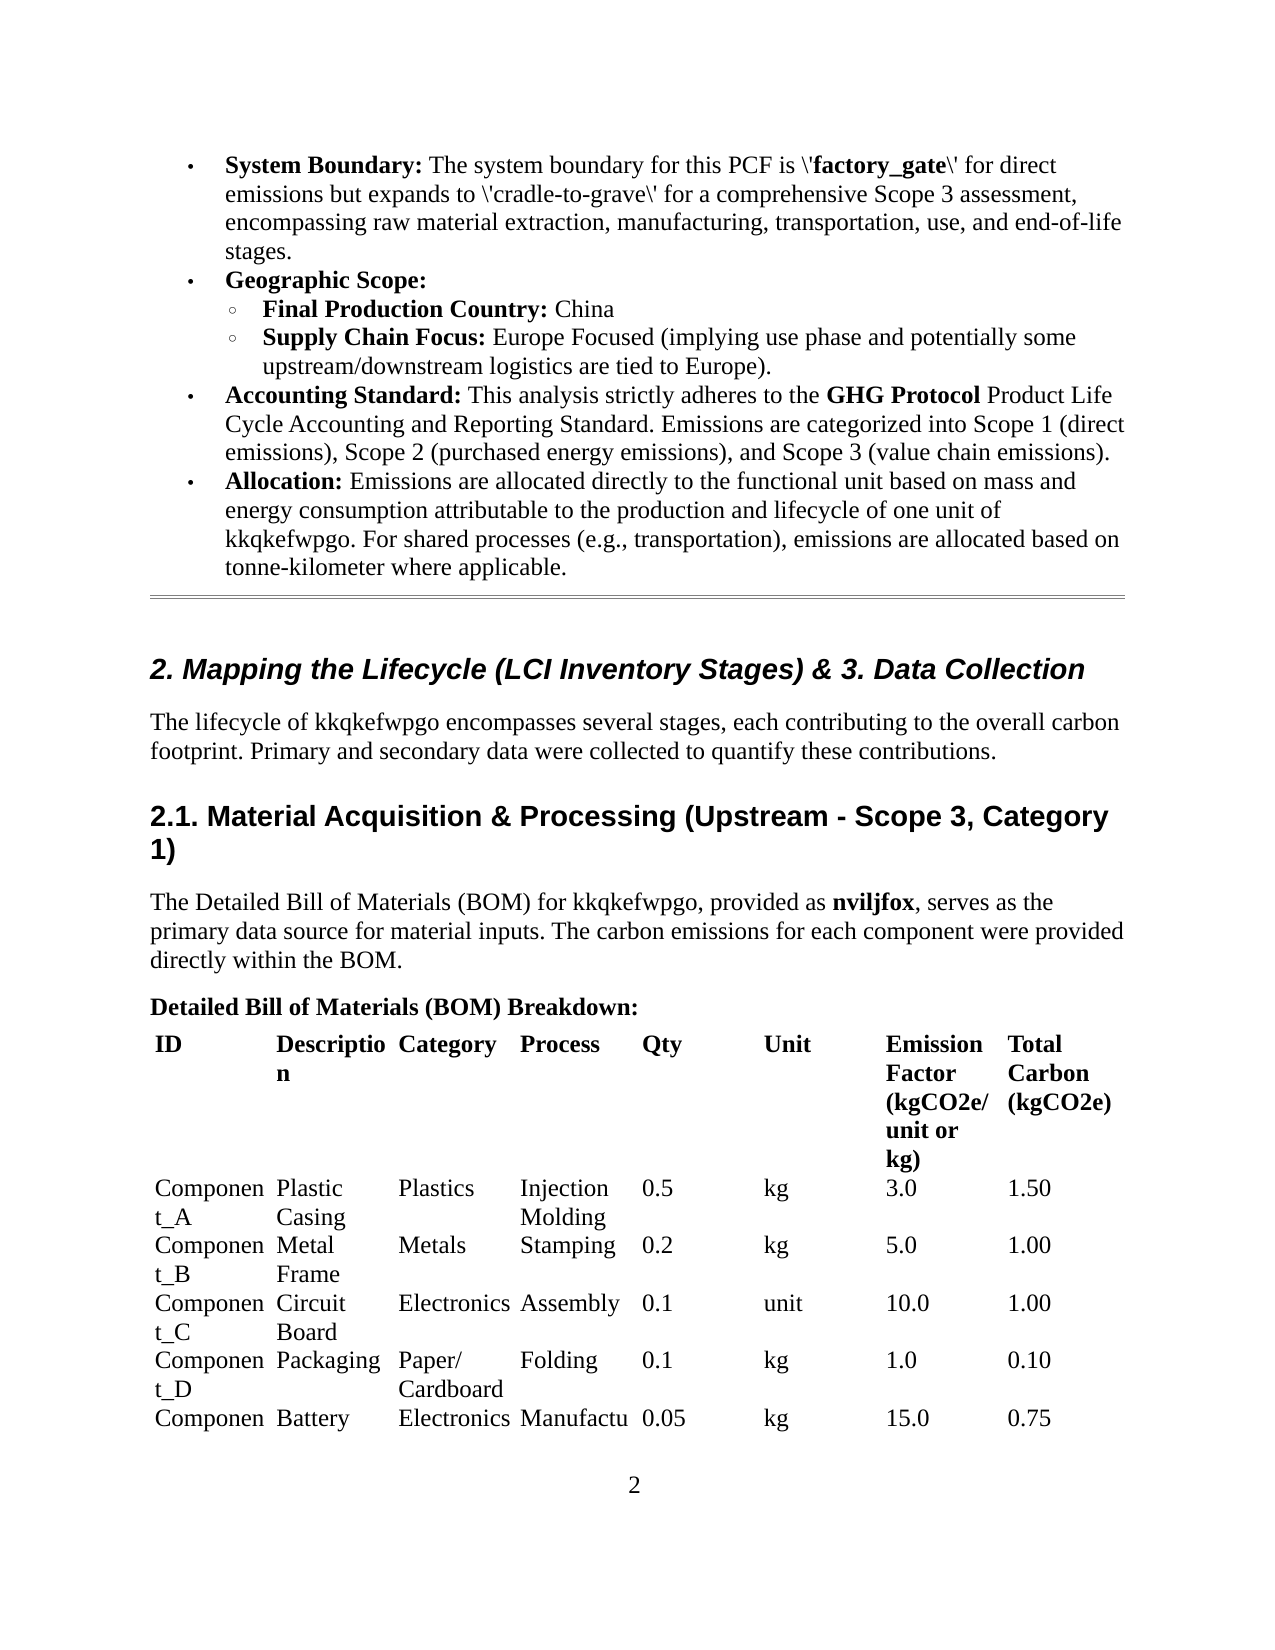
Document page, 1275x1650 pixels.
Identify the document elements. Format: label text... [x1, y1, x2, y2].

table_cell Component_D [150, 1346, 272, 1403]
text The lifecycle of kkqkefwpgo encompasses several stages, each contributing to the overall carbon footprint. Primary and secondary data were collected to quantify these contributions. [150, 707, 1125, 765]
table_cell kg [759, 1231, 881, 1288]
table_cell Plastic Casing [272, 1173, 394, 1231]
table_header Total Carbon (kgCO2e) [1003, 1029, 1125, 1173]
table_cell 1.00 [1003, 1231, 1125, 1288]
table_cell Packaging [272, 1346, 394, 1403]
table_cell Battery [272, 1403, 394, 1432]
table_cell Componen [150, 1403, 272, 1432]
table_cell unit [759, 1288, 881, 1346]
table_cell 1.00 [1003, 1288, 1125, 1346]
table_header Qty [638, 1029, 759, 1173]
table_cell Circuit Board [272, 1288, 394, 1346]
table_cell Component_A [150, 1173, 272, 1231]
table_cell kg [759, 1403, 881, 1432]
table_cell 0.75 [1003, 1403, 1125, 1432]
table_header Unit [759, 1029, 881, 1173]
table_cell 0.10 [1003, 1346, 1125, 1403]
table_cell 0.2 [638, 1231, 759, 1288]
table_cell Metal Frame [272, 1231, 394, 1288]
table_cell Plastics [394, 1173, 516, 1231]
table_cell Stamping [516, 1231, 637, 1288]
table_cell 0.1 [638, 1288, 759, 1346]
table_cell 10.0 [881, 1288, 1003, 1346]
subtitle 2.1. Material Acquisition & Processing (Upstream - Scope 3, Category 1) [150, 799, 1125, 866]
table_cell 1.50 [1003, 1173, 1125, 1231]
table_cell 5.0 [881, 1231, 1003, 1288]
table_cell Manufactu [516, 1403, 637, 1432]
table_header ID [150, 1029, 272, 1173]
table_cell kg [759, 1173, 881, 1231]
table_cell kg [759, 1346, 881, 1403]
table_cell 0.1 [638, 1346, 759, 1403]
table_cell Assembly [516, 1288, 637, 1346]
table_cell Electronics [394, 1288, 516, 1346]
list System Boundary: The system boundary for this PCF is \'factory_gate\' for direct emissions but expands to \'cradle-to-grave\' for a comprehensive Scope 3 assessment, encompassing raw material extraction, manufacturing, transportation, use, and end-of-life stages. [187, 150, 1125, 265]
table_cell 0.05 [638, 1403, 759, 1432]
table_header Description [272, 1029, 394, 1173]
table_header Emission Factor (kgCO2e/unit or kg) [881, 1029, 1003, 1173]
table_cell Electronics [394, 1403, 516, 1432]
table_cell Paper/Cardboard [394, 1346, 516, 1403]
list Geographic Scope: [187, 265, 1125, 294]
table_header Category [394, 1029, 516, 1173]
text Detailed Bill of Materials (BOM) Breakdown: [150, 992, 1125, 1020]
table_cell Component_C [150, 1288, 272, 1346]
list Supply Chain Focus: Europe Focused (implying use phase and potentially some upstream/downstream logistics are tied to Europe). [225, 322, 1125, 380]
list Final Production Country: China [225, 294, 1125, 322]
table_cell 0.5 [638, 1173, 759, 1231]
subtitle 2. Mapping the Lifecycle (LCI Inventory Stages) & 3. Data Collection [150, 652, 1125, 686]
table_cell Component_B [150, 1231, 272, 1288]
table_cell Injection Molding [516, 1173, 637, 1231]
table_cell 3.0 [881, 1173, 1003, 1231]
list Allocation: Emissions are allocated directly to the functional unit based on mass and energy consumption attributable to the production and lifecycle of one unit of kkqkefwpgo. For shared processes (e.g., transportation), emissions are allocated based on tonne-kilometer where applicable. [187, 466, 1125, 581]
table_header Process [516, 1029, 637, 1173]
table_cell 1.0 [881, 1346, 1003, 1403]
table_cell 15.0 [881, 1403, 1003, 1432]
list Accounting Standard: This analysis strictly adheres to the GHG Protocol Product Life Cycle Accounting and Reporting Standard. Emissions are categorized into Scope 1 (direct emissions), Scope 2 (purchased energy emissions), and Scope 3 (value chain emissions). [187, 380, 1125, 466]
table_cell Metals [394, 1231, 516, 1288]
table_cell Folding [516, 1346, 637, 1403]
text The Detailed Bill of Materials (BOM) for kkqkefwpgo, provided as nviljfox, serves as the primary data source for material inputs. The carbon emissions for each component were provided directly within the BOM. [150, 887, 1125, 974]
